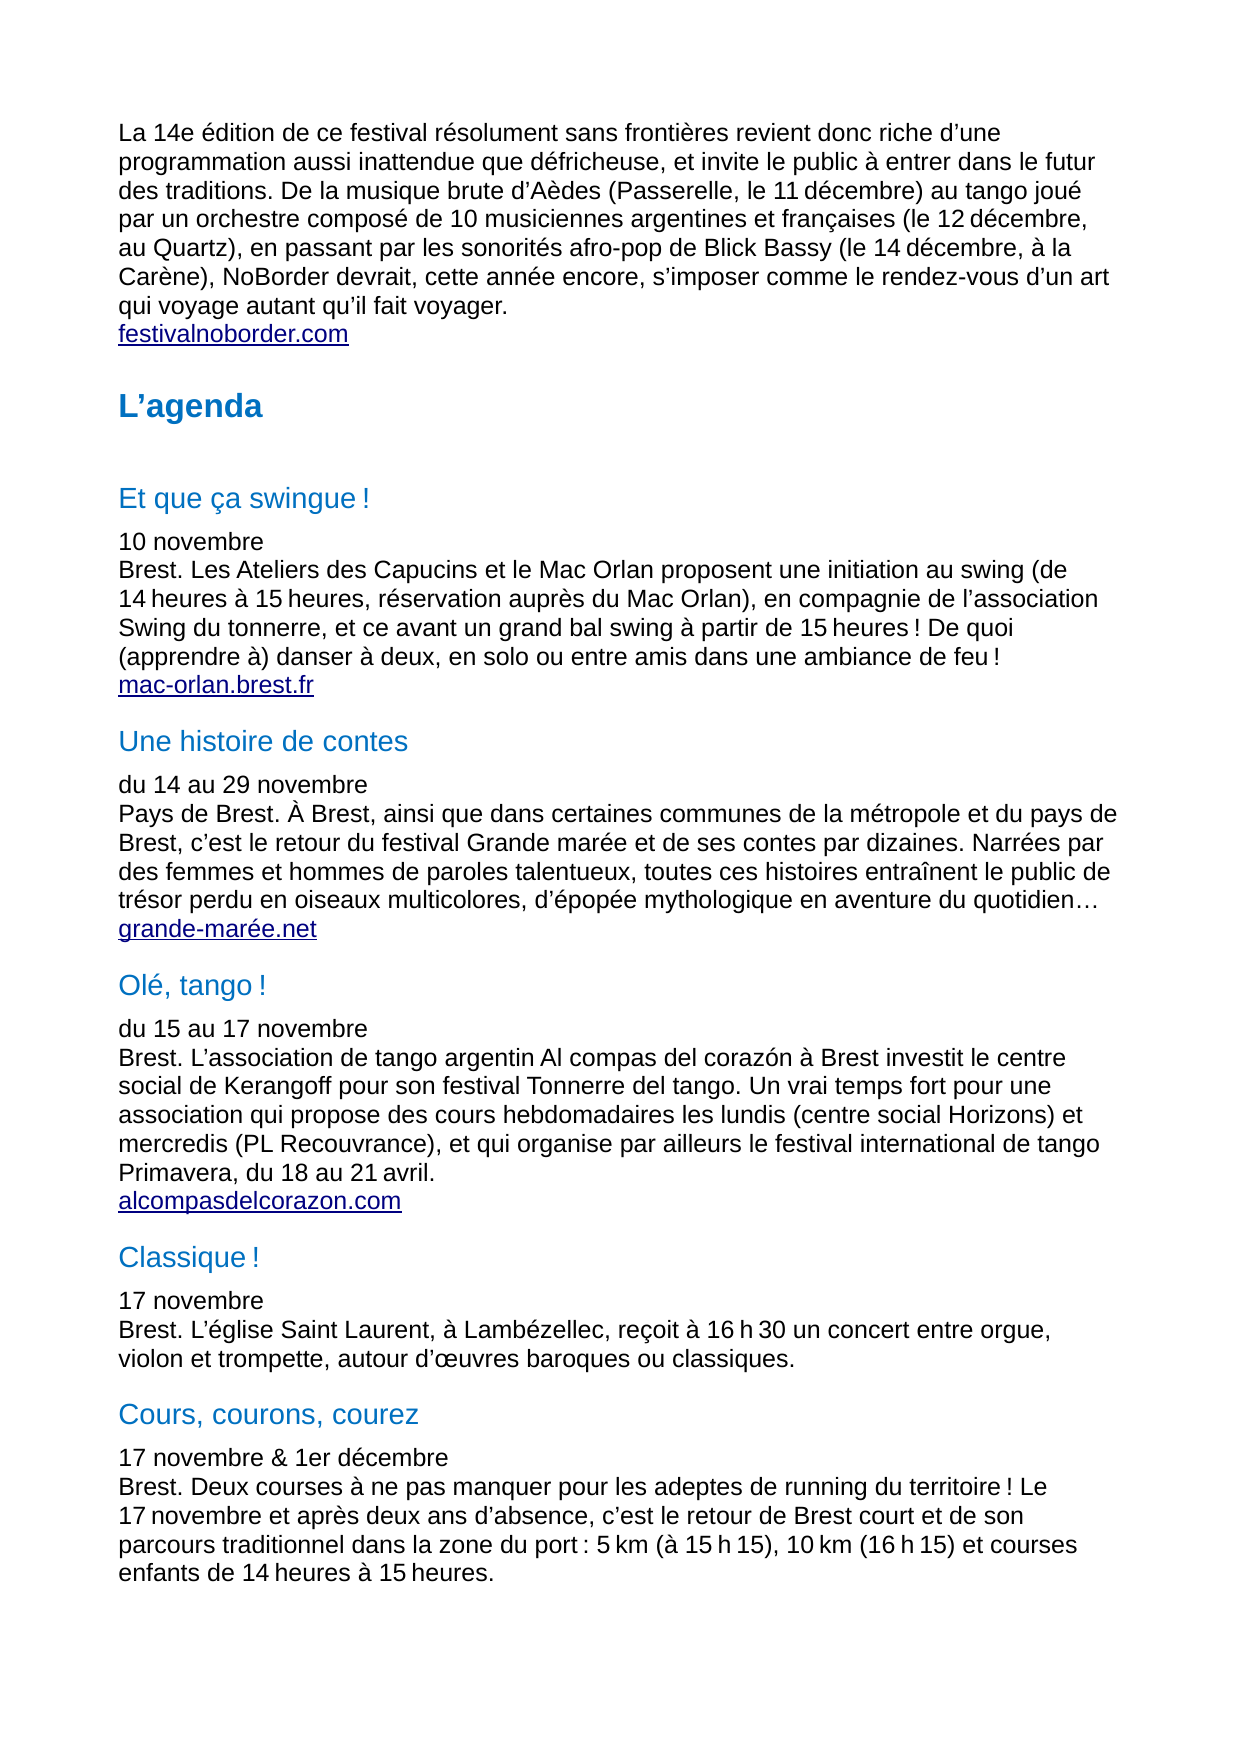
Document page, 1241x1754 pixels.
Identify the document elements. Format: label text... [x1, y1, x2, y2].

text grande-marée.net [118, 914, 1122, 943]
text Brest. Les Ateliers des Capucins et le Mac Orlan proposent une initiation au swing (de 14 heures à 15 heures, réservation auprès du Mac Orlan), en compagnie de l’association Swing du tonnerre, et ce avant un grand bal swing à partir de 15 heures ! De quoi (apprendre à) danser à deux, en solo ou entre amis dans une ambiance de feu ! [118, 556, 1122, 671]
subtitle Cours, courons, courez [118, 1397, 1122, 1431]
subtitle Une histoire de contes [118, 724, 1122, 758]
text Brest. Deux courses à ne pas manquer pour les adeptes de running du territoire ! Le 17 novembre et après deux ans d’absence, c’est le retour de Brest court et de son parcours traditionnel dans la zone du port : 5 km (à 15 h 15), 10 km (16 h 15) et courses enfants de 14 heures à 15 heures. [118, 1472, 1122, 1587]
text du 14 au 29 novembre [118, 770, 1122, 799]
text Pays de Brest. À Brest, ainsi que dans certaines communes de la métropole et du pays de Brest, c’est le retour du festival Grande marée et de ses contes par dizaines. Narrées par des femmes et hommes de paroles talentueux, toutes ces histoires entraînent le public de trésor perdu en oiseaux multicolores, d’épopée mythologique en aventure du quotidien… [118, 799, 1122, 914]
subtitle Et que ça swingue ! [118, 481, 1122, 514]
text Brest. L’association de tango argentin Al compas del corazón à Brest investit le centre social de Kerangoff pour son festival Tonnerre del tango. Un vrai temps fort pour une association qui propose des cours hebdomadaires les lundis (centre social Horizons) et mercredis (PL Recouvrance), et qui organise par ailleurs le festival international de tango Primavera, du 18 au 21 avril. [118, 1043, 1122, 1186]
text 17 novembre [118, 1286, 1122, 1315]
subtitle L’agenda [118, 386, 1122, 424]
text mac-orlan.brest.fr [118, 671, 1122, 699]
text du 15 au 17 novembre [118, 1014, 1122, 1043]
text 10 novembre [118, 527, 1122, 556]
text alcompasdelcorazon.com [118, 1186, 1122, 1215]
text festivalnoborder.com [118, 319, 1122, 348]
subtitle Olé, tango ! [118, 968, 1122, 1001]
text Brest. L’église Saint Laurent, à Lambézellec, reçoit à 16 h 30 un concert entre orgue, violon et trompette, autour d’œuvres baroques ou classiques. [118, 1315, 1122, 1372]
text La 14e édition de ce festival résolument sans frontières revient donc riche d’une programmation aussi inattendue que défricheuse, et invite le public à entrer dans le futur des traditions. De la musique brute d’Aèdes (Passerelle, le 11 décembre) au tango joué par un orchestre composé de 10 musiciennes argentines et françaises (le 12 décembre, au Quartz), en passant par les sonorités afro-pop de Blick Bassy (le 14 décembre, à la Carène), NoBorder devrait, cette année encore, s’imposer comme le rendez-vous d’un art qui voyage autant qu’il fait voyager. [118, 118, 1122, 319]
subtitle Classique ! [118, 1240, 1122, 1274]
text 17 novembre & 1er décembre [118, 1443, 1122, 1472]
